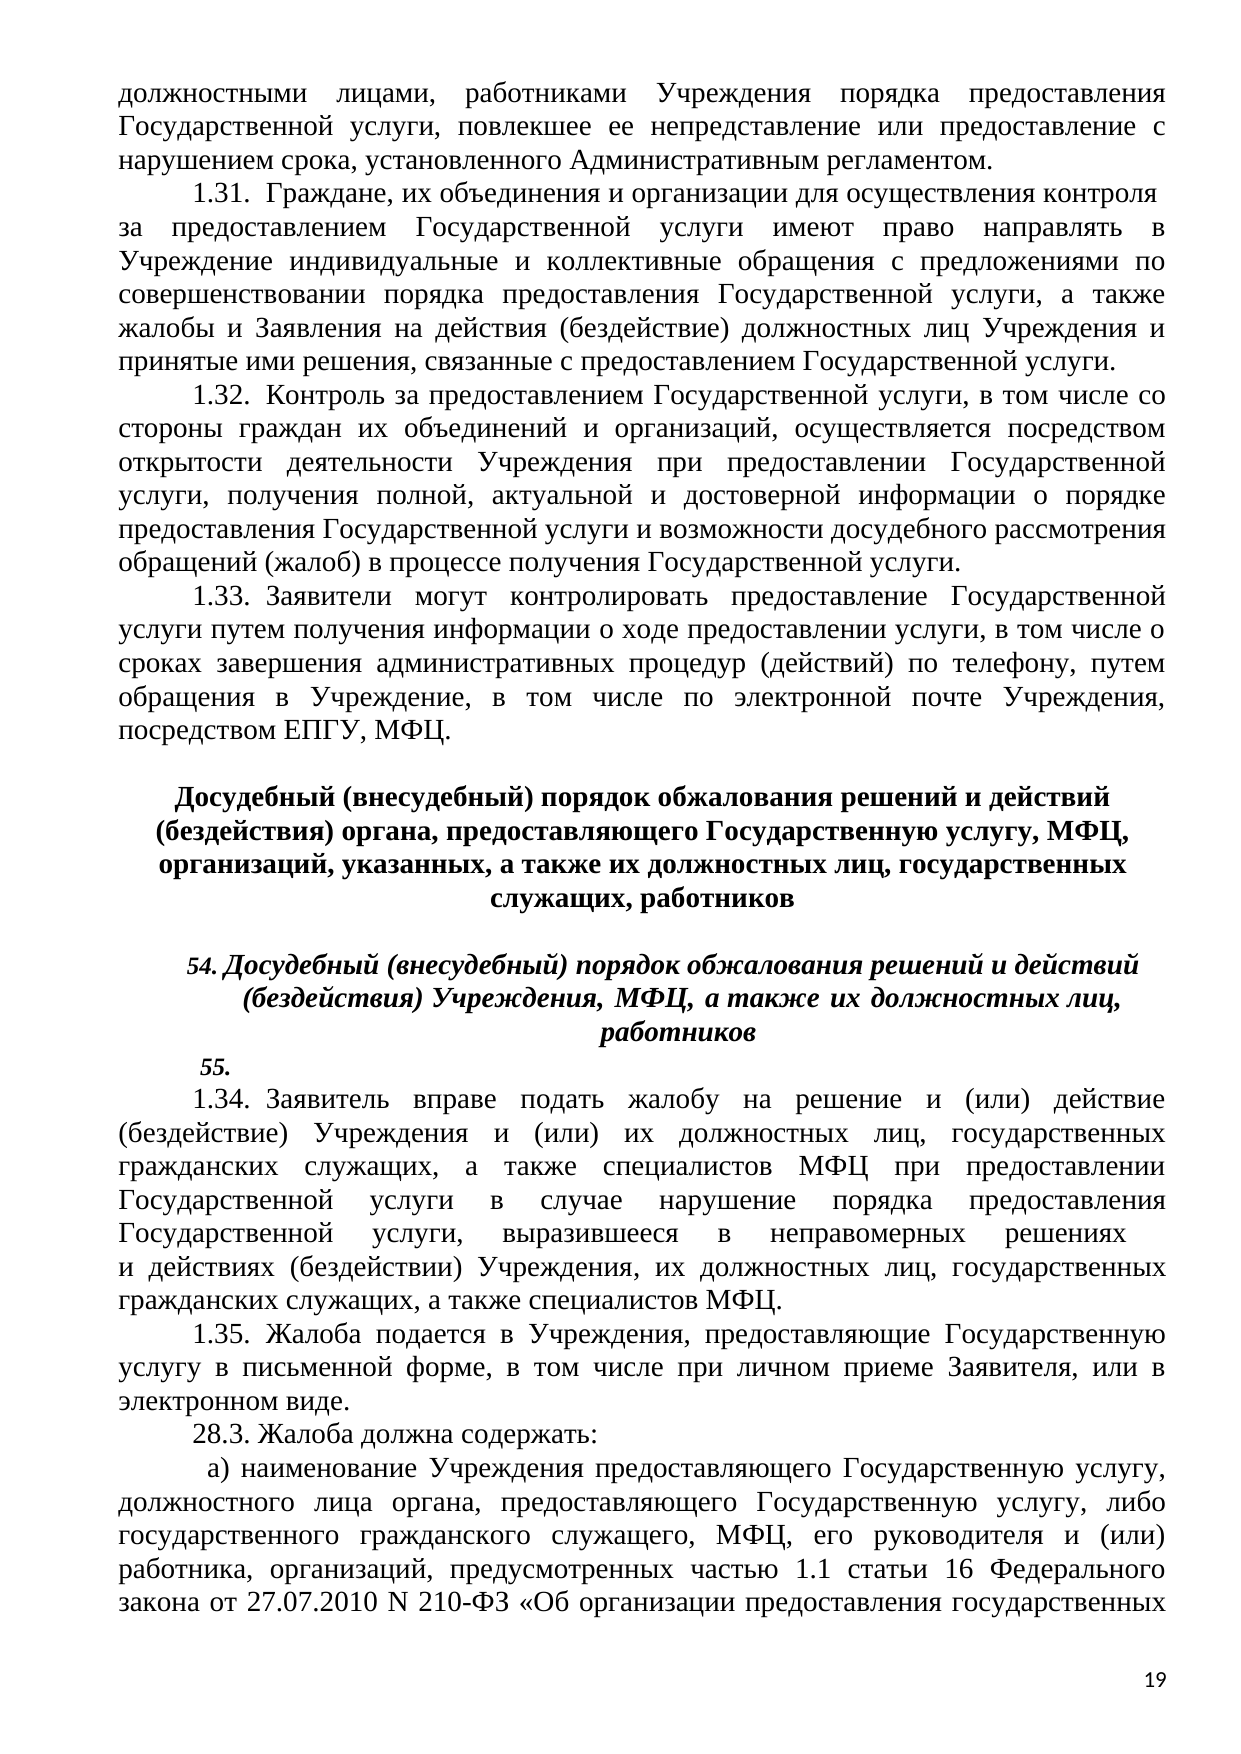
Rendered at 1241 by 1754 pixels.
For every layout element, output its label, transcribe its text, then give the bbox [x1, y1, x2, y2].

subtitle Досудебный (внесудебный) порядок обжалования решений и действий (бездействия) Учреждения, МФЦ, а также их должностных лиц, работников [162, 947, 1167, 1048]
list Граждане, их объединения и организации для осуществления контроля за предоставлением Государственной услуги имеют право направлять в Учреждение индивидуальные и коллективные обращения с предложениями по совершенствовании порядка предоставления Государственной услуги, а также жалобы и Заявления на действия (бездействие) должностных лиц Учреждения и принятые ими решения, связанные с предоставлением Государственной услуги. [118, 176, 1167, 377]
list должностными лицами, работниками Учреждения порядка предоставления Государственной услуги, повлекшее ее непредставление или предоставление с нарушением срока, установленного Административным регламентом. [118, 75, 1167, 176]
subtitle Досудебный (внесудебный) порядок обжалования решений и действий (бездействия) органа, предоставляющего Государственную услугу, МФЦ, организаций, указанных, а также их должностных лиц, государственных служащих, работников [118, 779, 1167, 913]
list Контроль за предоставлением Государственной услуги, в том числе со стороны граждан их объединений и организаций, осуществляется посредством открытости деятельности Учреждения при предоставлении Государственной услуги, получения полной, актуальной и достоверной информации о порядке предоставления Государственной услуги и возможности досудебного рассмотрения обращений (жалоб) в процессе получения Государственной услуги. [118, 377, 1167, 578]
text а) наименование Учреждения предоставляющего Государственную услугу, должностного лица органа, предоставляющего Государственную услугу, либо государственного гражданского служащего, МФЦ, его руководителя и (или) работника, организаций, предусмотренных частью 1.1 статьи 16 Федерального закона от 27.07.2010 N 210-ФЗ «Об организации предоставления государственных [118, 1450, 1167, 1618]
list Заявитель вправе подать жалобу на решение и (или) действие (бездействие) Учреждения и (или) их должностных лиц, государственных гражданских служащих, а также специалистов МФЦ при предоставлении Государственной услуги в случае нарушение порядка предоставления Государственной услуги, выразившееся в неправомерных решениях и действиях (бездействии) Учреждения, их должностных лиц, государственных гражданских служащих, а также специалистов МФЦ. [118, 1081, 1167, 1316]
text 28.3. Жалоба должна содержать: [118, 1417, 1167, 1450]
list Жалоба подается в Учреждения, предоставляющие Государственную услугу в письменной форме, в том числе при личном приеме Заявителя, или в электронном виде. [118, 1316, 1167, 1417]
list Заявители могут контролировать предоставление Государственной услуги путем получения информации о ходе предоставлении услуги, в том числе о сроках завершения административных процедур (действий) по телефону, путем обращения в Учреждение, в том числе по электронной почте Учреждения, посредством ЕПГУ, МФЦ. [118, 578, 1167, 746]
